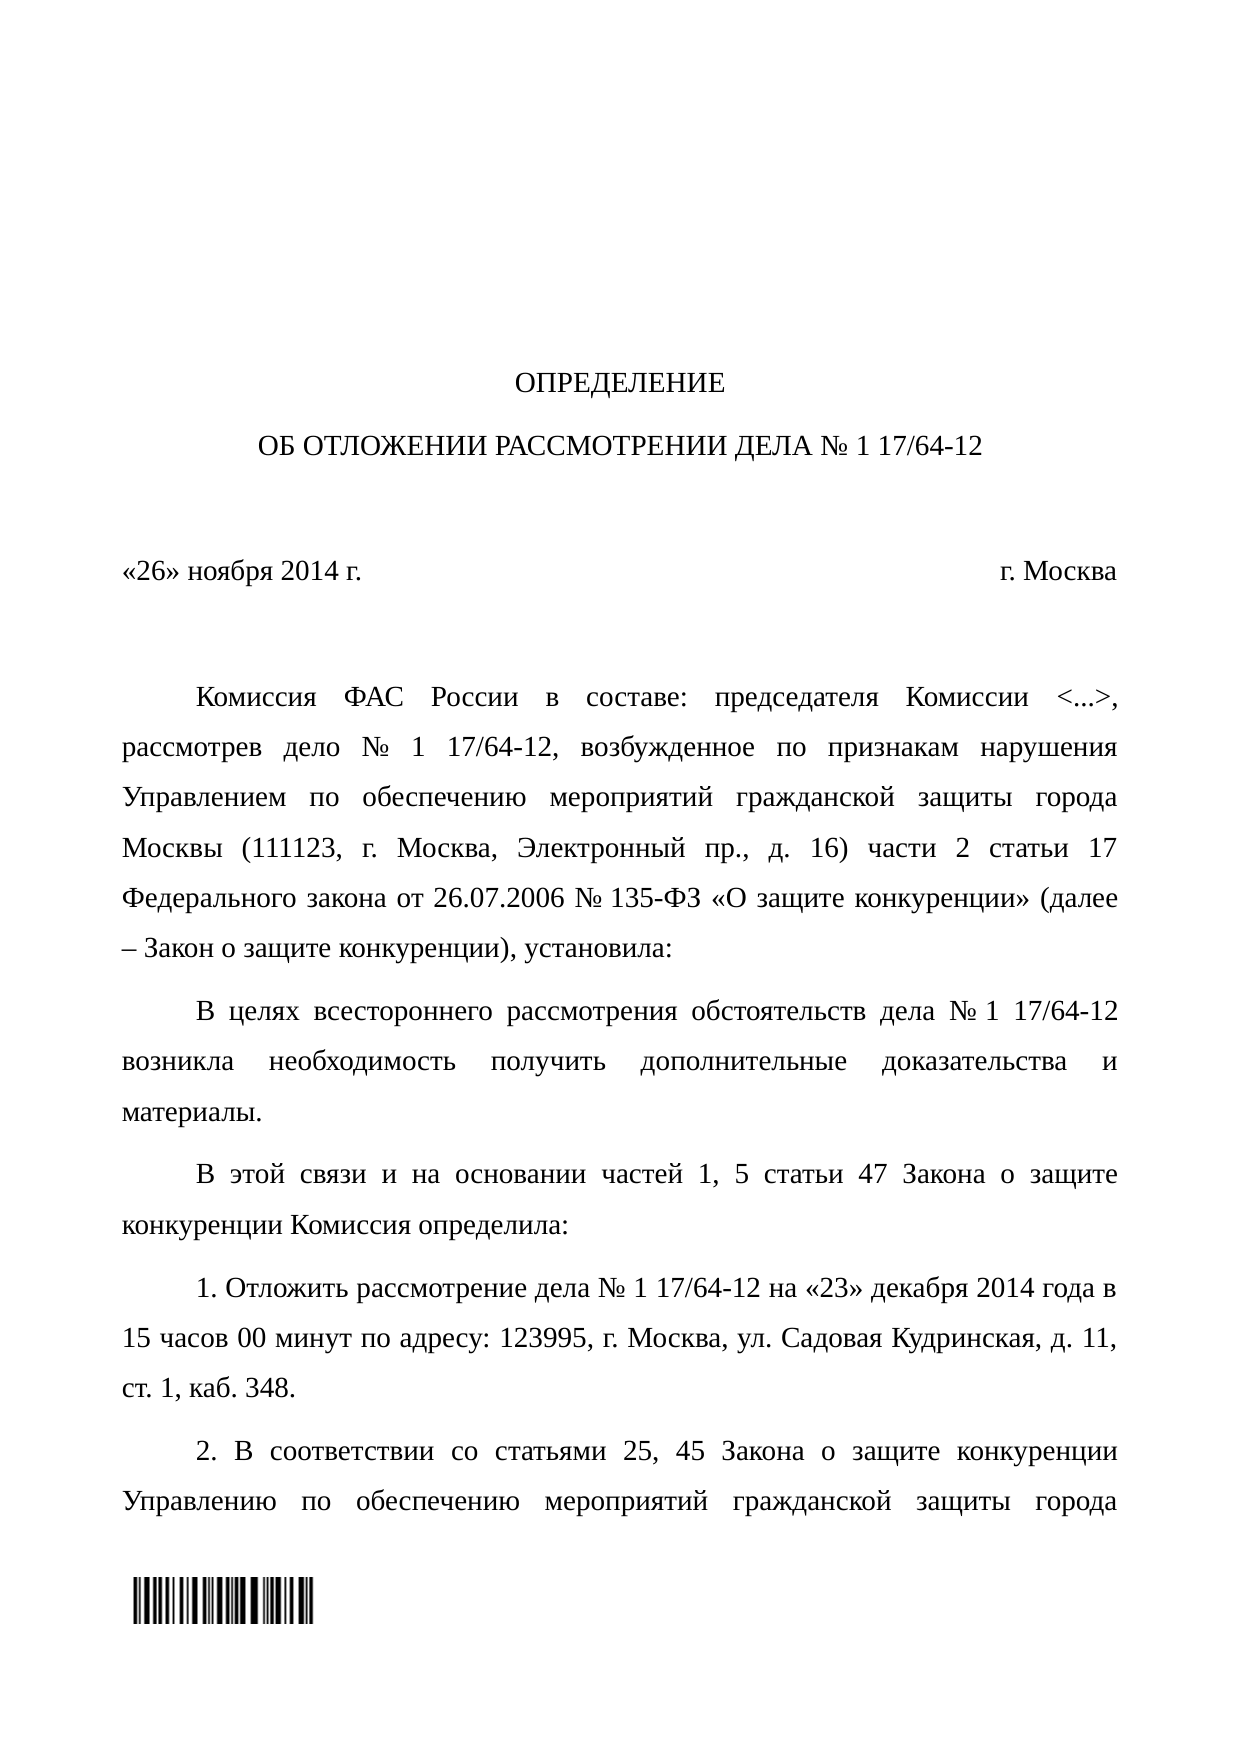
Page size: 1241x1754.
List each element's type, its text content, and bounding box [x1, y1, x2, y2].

text 2. В соответствии со статьями 25, 45 Закона о защите конкуренции Управлению по обеспечению мероприятий гражданской защиты города [122, 1433, 1118, 1517]
text Комиссия ФАС России в составе: председателя Комиссии <...>, рассмотрев дело № 1 17/64-12, возбужденное по признакам нарушения Управлением по обеспечению мероприятий гражданской защиты города Москвы (111123, г. Москва, Электронный пр., д. 16) части 2 статьи 17 Федерального закона от 26.07.2006 № 135-ФЗ «О защите конкуренции» (далее – Закон о защите конкуренции), установила: [122, 679, 1118, 964]
text В целях всестороннего рассмотрения обстоятельств дела № 1 17/64-12 возникла необходимость получить дополнительные доказательства и материалы. [122, 993, 1118, 1127]
picture [118, 1577, 331, 1624]
text ОБ ОТЛОЖЕНИИ РАССМОТРЕНИИ ДЕЛА № 1 17/64-12 [122, 428, 1118, 461]
text 1. Отложить рассмотрение дела № 1 17/64-12 на «23» декабря 2014 года в 15 часов 00 минут по адресу: 123995, г. Москва, ул. Садовая Кудринская, д. 11, ст. 1, каб. 348. [122, 1270, 1118, 1404]
text «26» ноября 2014 г. г. Москва [122, 553, 1118, 587]
text В этой связи и на основании частей 1, 5 статьи 47 Закона о защите конкуренции Комиссия определила: [122, 1157, 1118, 1241]
text ОПРЕДЕЛЕНИЕ [122, 365, 1118, 398]
